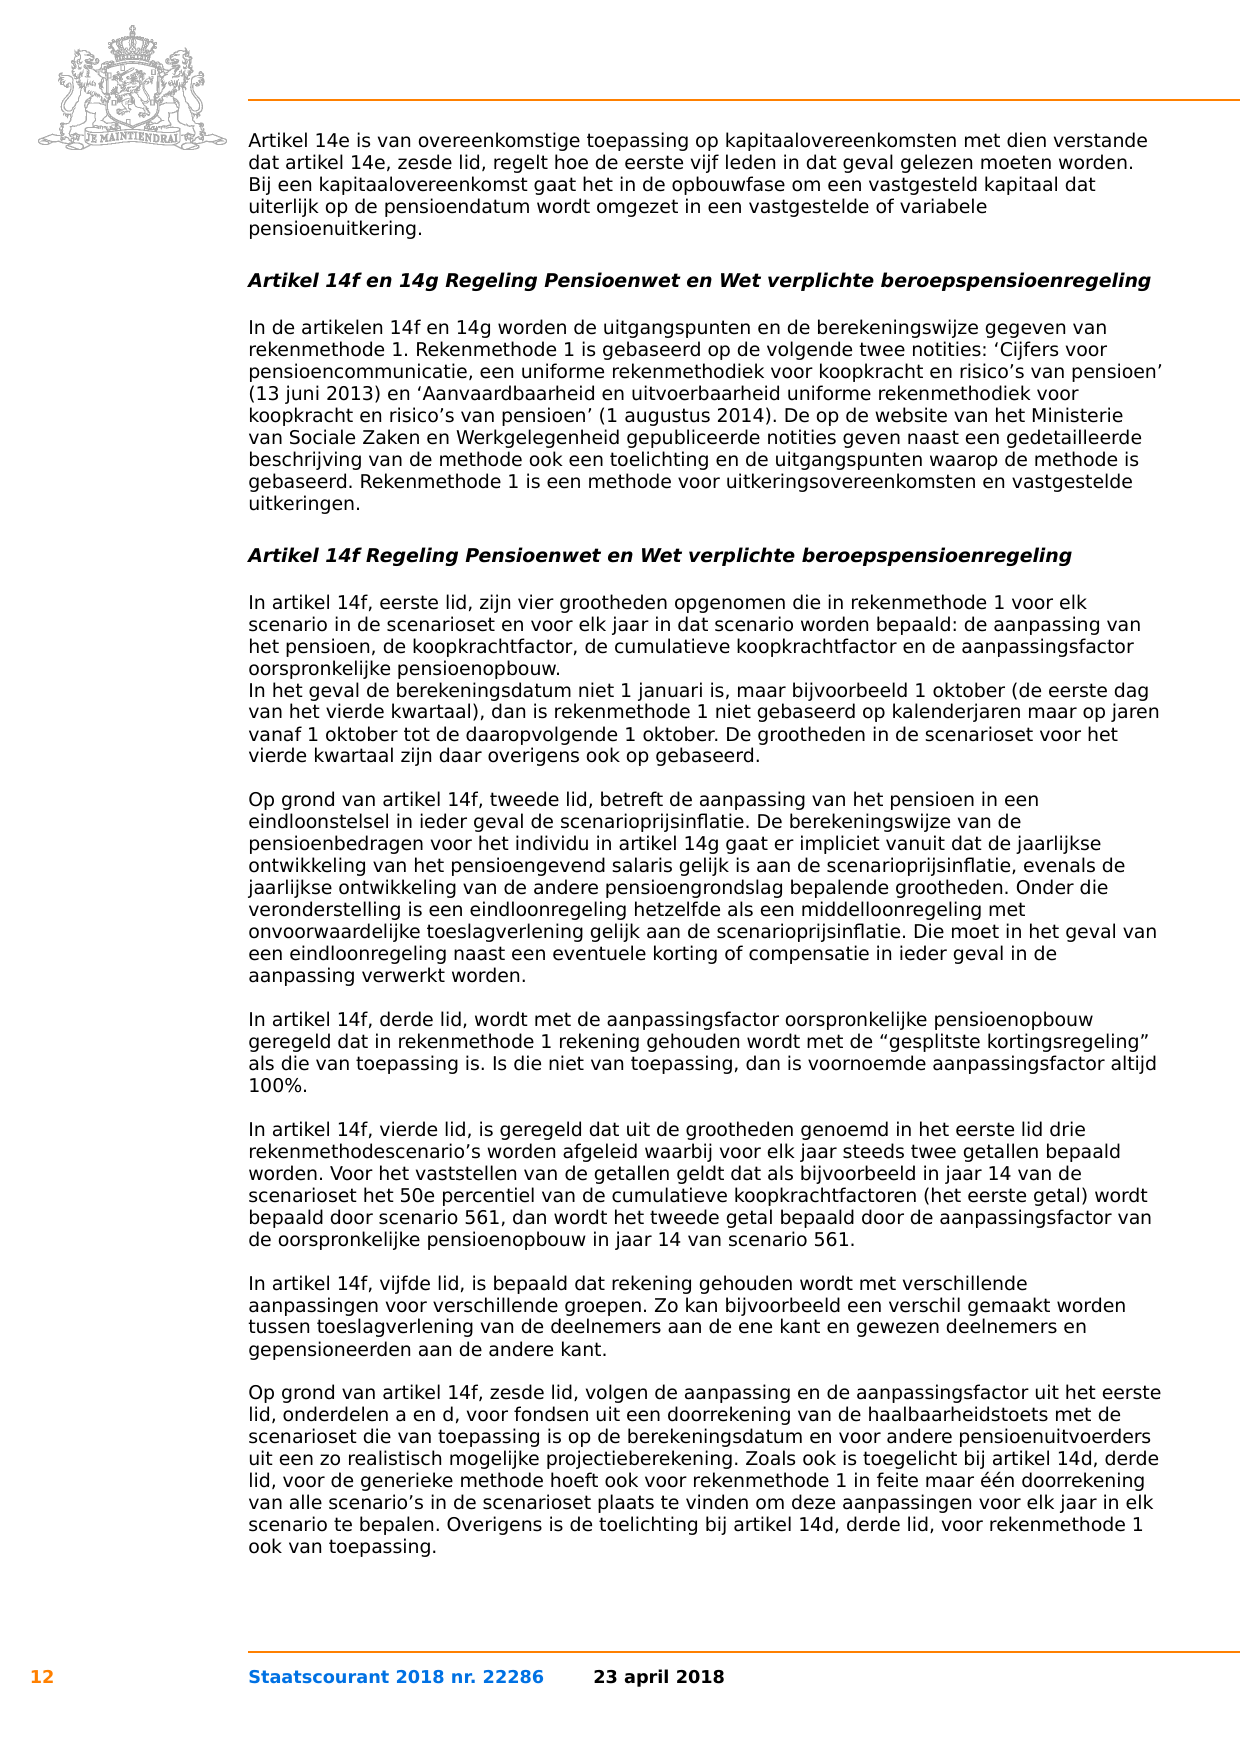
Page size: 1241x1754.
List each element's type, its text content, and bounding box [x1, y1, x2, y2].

text In de artikelen 14f en 14g worden de uitgangspunten en de berekeningswijze gegeven van rekenmethode 1. Rekenmethode 1 is gebaseerd op de volgende twee notities: ‘Cijfers voor pensioencommunicatie, een uniforme rekenmethodiek voor koopkracht en risico’s van pensioen’ (13 juni 2013) en ‘Aanvaardbaarheid en uitvoerbaarheid uniforme rekenmethodiek voor koopkracht en risico’s van pensioen’ (1 augustus 2014). De op de website van het Ministerie van Sociale Zaken en Werkgelegenheid gepubliceerde notities geven naast een gedetailleerde beschrijving van de methode ook een toelichting en de uitgangspunten waarop de methode is gebaseerd. Rekenmethode 1 is een methode voor uitkeringsovereenkomsten en vastgestelde uitkeringen. [248, 317, 1163, 514]
text Artikel 14e is van overeenkomstige toepassing op kapitaalovereenkomsten met dien verstande dat artikel 14e, zesde lid, regelt hoe de eerste vijf leden in dat geval gelezen moeten worden. Bij een kapitaalovereenkomst gaat het in de opbouwfase om een vastgesteld kapitaal dat uiterlijk op de pensioendatum wordt omgezet in een vastgestelde of variabele pensioenuitkering. [248, 130, 1163, 240]
text In artikel 14f, derde lid, wordt met de aanpassingsfactor oorspronkelijke pensioenopbouw geregeld dat in rekenmethode 1 rekening gehouden wordt met de “gesplitste kortingsregeling” als die van toepassing is. Is die niet van toepassing, dan is voornoemde aanpassingsfactor altijd 100%. [248, 1009, 1163, 1097]
text In artikel 14f, eerste lid, zijn vier grootheden opgenomen die in rekenmethode 1 voor elk scenario in de scenarioset en voor elk jaar in dat scenario worden bepaald: de aanpassing van het pensioen, de koopkrachtfactor, de cumulatieve koopkrachtfactor en de aanpassingsfactor oorspronkelijke pensioenopbouw. [248, 592, 1163, 679]
text In artikel 14f, vijfde lid, is bepaald dat rekening gehouden wordt met verschillende aanpassingen voor verschillende groepen. Zo kan bijvoorbeeld een verschil gemaakt worden tussen toeslagverlening van de deelnemers aan de ene kant en gewezen deelnemers en gepensioneerden aan de andere kant. [248, 1272, 1163, 1360]
text In het geval de berekeningsdatum niet 1 januari is, maar bijvoorbeeld 1 oktober (de eerste dag van het vierde kwartaal), dan is rekenmethode 1 niet gebaseerd op kalenderjaren maar op jaren vanaf 1 oktober tot de daaropvolgende 1 oktober. De grootheden in de scenarioset voor het vierde kwartaal zijn daar overigens ook op gebaseerd. [248, 679, 1163, 767]
text In artikel 14f, vierde lid, is geregeld dat uit de grootheden genoemd in het eerste lid drie rekenmethodescenario’s worden afgeleid waarbij voor elk jaar steeds twee getallen bepaald worden. Voor het vaststellen van de getallen geldt dat als bijvoorbeeld in jaar 14 van de scenarioset het 50e percentiel van de cumulatieve koopkrachtfactoren (het eerste getal) wordt bepaald door scenario 561, dan wordt het tweede getal bepaald door de aanpassingsfactor van de oorspronkelijke pensioenopbouw in jaar 14 van scenario 561. [248, 1119, 1163, 1251]
text Op grond van artikel 14f, zesde lid, volgen de aanpassing en de aanpassingsfactor uit het eerste lid, onderdelen a en d, voor fondsen uit een doorrekening van de haalbaarheidstoets met de scenarioset die van toepassing is op de berekeningsdatum en voor andere pensioenuitvoerders uit een zo realistisch mogelijke projectieberekening. Zoals ook is toegelicht bij artikel 14d, derde lid, voor de generieke methode hoeft ook voor rekenmethode 1 in feite maar één doorrekening van alle scenario’s in de scenarioset plaats te vinden om deze aanpassingen voor elk jaar in elk scenario te bepalen. Overigens is de toelichting bij artikel 14d, derde lid, voor rekenmethode 1 ook van toepassing. [248, 1382, 1163, 1558]
subtitle Artikel 14f Regeling Pensioenwet en Wet verplichte beroepspensioenregeling [248, 544, 1163, 567]
text Op grond van artikel 14f, tweede lid, betreft de aanpassing van het pensioen in een eindloonstelsel in ieder geval de scenarioprijsinflatie. De berekeningswijze van de pensioenbedragen voor het individu in artikel 14g gaat er impliciet vanuit dat de jaarlijkse ontwikkeling van het pensioengevend salaris gelijk is aan de scenarioprijsinflatie, evenals de jaarlijkse ontwikkeling van de andere pensioengrondslag bepalende grootheden. Onder die veronderstelling is een eindloonregeling hetzelfde als een middelloonregeling met onvoorwaardelijke toeslagverlening gelijk aan de scenarioprijsinflatie. Die moet in het geval van een eindloonregeling naast een eventuele korting of compensatie in ieder geval in de aanpassing verwerkt worden. [248, 789, 1163, 987]
subtitle Artikel 14f en 14g Regeling Pensioenwet en Wet verplichte beroepspensioenregeling [248, 270, 1163, 292]
picture [38, 25, 227, 150]
